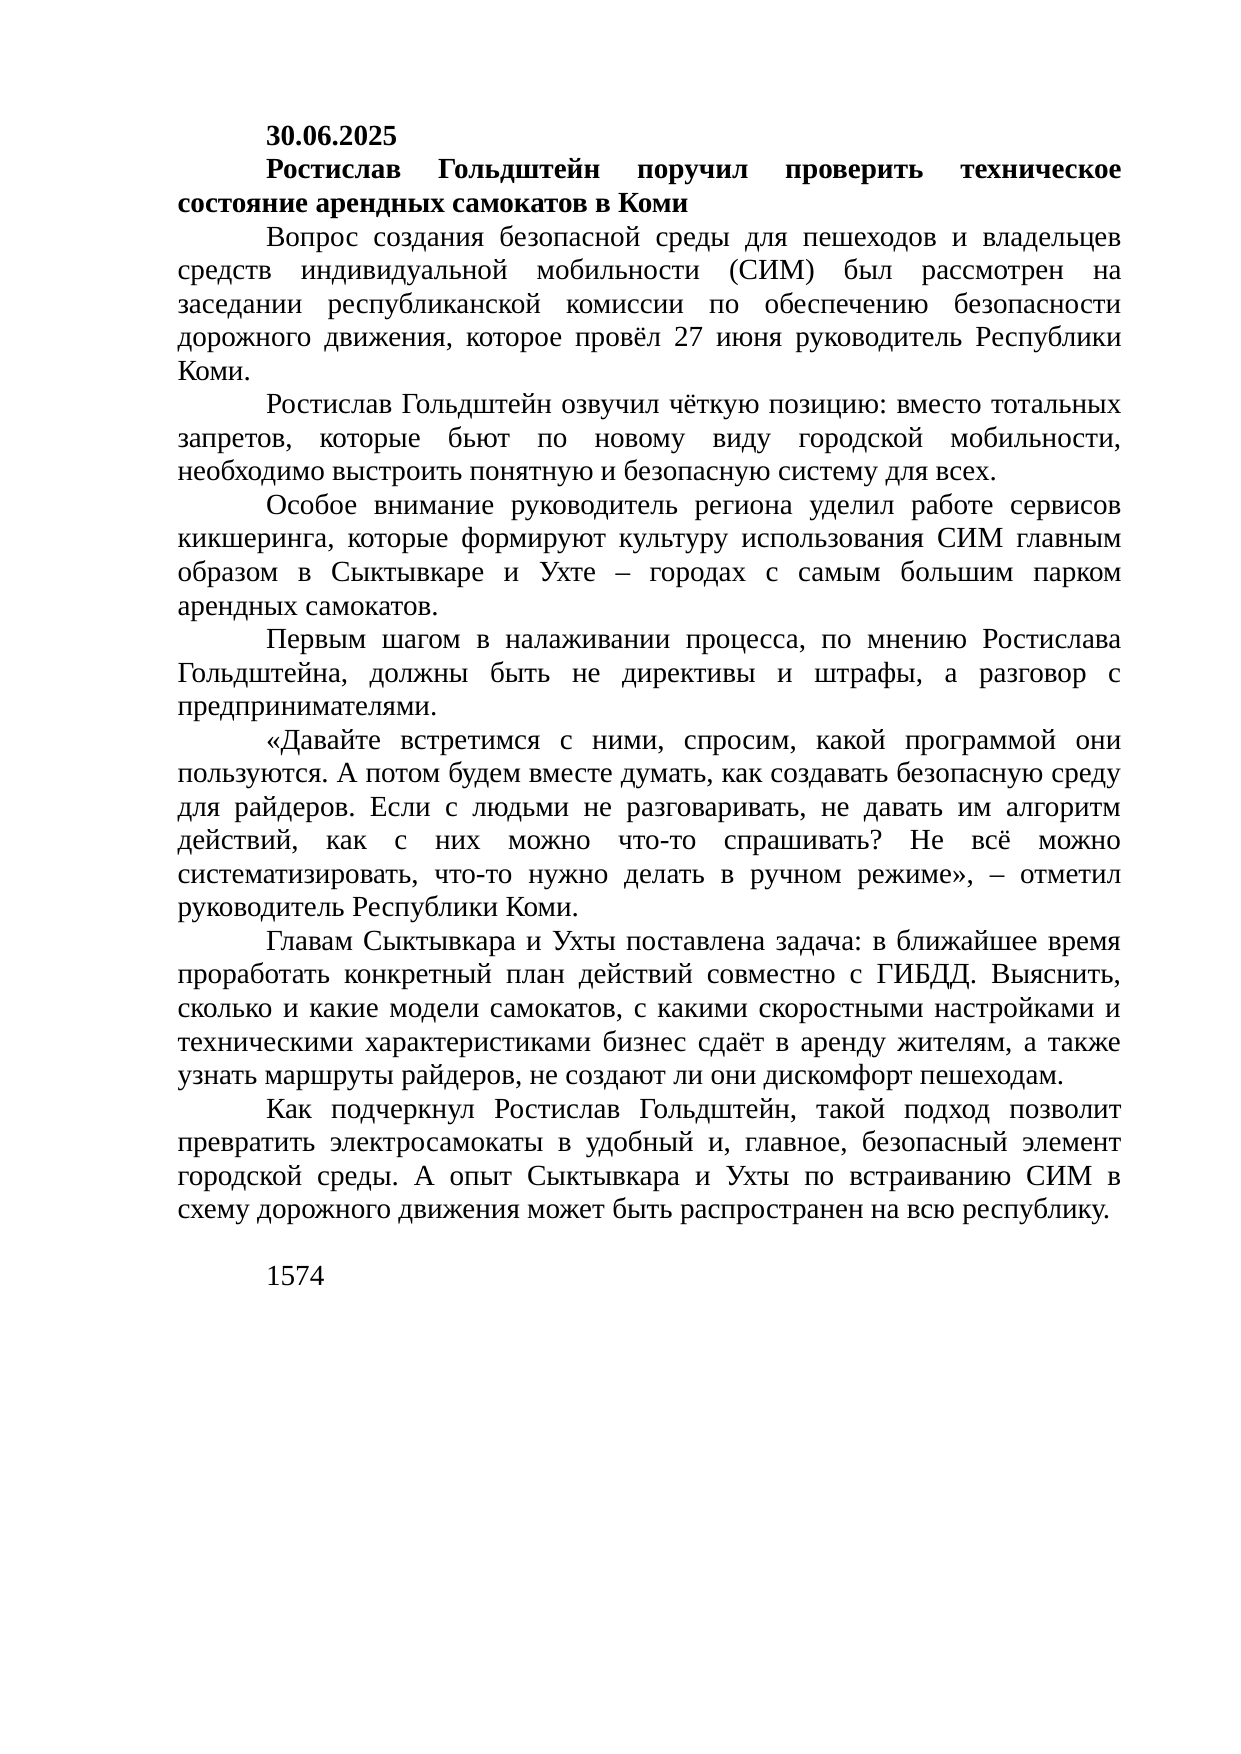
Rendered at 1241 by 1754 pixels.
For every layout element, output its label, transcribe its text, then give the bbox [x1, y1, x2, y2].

text Ростислав Гольдштейн озвучил чёткую позицию: вместо тотальных запретов, которые бьют по новому виду городской мобильности, необходимо выстроить понятную и безопасную систему для всех. [177, 386, 1122, 487]
text 1574 [177, 1258, 1122, 1292]
text Главам Сыктывкара и Ухты поставлена задача: в ближайшее время проработать конкретный план действий совместно с ГИБДД. Выяснить, сколько и какие модели самокатов, с какими скоростными настройками и техническими характеристиками бизнес сдаёт в аренду жителям, а также узнать маршруты райдеров, не создают ли они дискомфорт пешеходам. [177, 923, 1122, 1091]
text Особое внимание руководитель региона уделил работе сервисов кикшеринга, которые формируют культуру использования СИМ главным образом в Сыктывкаре и Ухте – городах с самым большим парком арендных самокатов. [177, 487, 1122, 621]
text «Давайте встретимся с ними, спросим, какой программой они пользуются. А потом будем вместе думать, как создавать безопасную среду для райдеров. Если с людьми не разговаривать, не давать им алгоритм действий, как с них можно что-то спрашивать? Не всё можно систематизировать, что-то нужно делать в ручном режиме», – отметил руководитель Республики Коми. [177, 722, 1122, 923]
text Первым шагом в налаживании процесса, по мнению Ростислава Гольдштейна, должны быть не директивы и штрафы, а разговор с предпринимателями. [177, 621, 1122, 722]
text Ростислав Гольдштейн поручил проверить техническое состояние арендных самокатов в Коми [177, 152, 1122, 219]
text 30.06.2025 [177, 118, 1122, 152]
text Вопрос создания безопасной среды для пешеходов и владельцев средств индивидуальной мобильности (СИМ) был рассмотрен на заседании республиканской комиссии по обеспечению безопасности дорожного движения, которое провёл 27 июня руководитель Республики Коми. [177, 219, 1122, 386]
text Как подчеркнул Ростислав Гольдштейн, такой подход позволит превратить электросамокаты в удобный и, главное, безопасный элемент городской среды. А опыт Сыктывкара и Ухты по встраиванию СИМ в схему дорожного движения может быть распространен на всю республику. [177, 1091, 1122, 1225]
